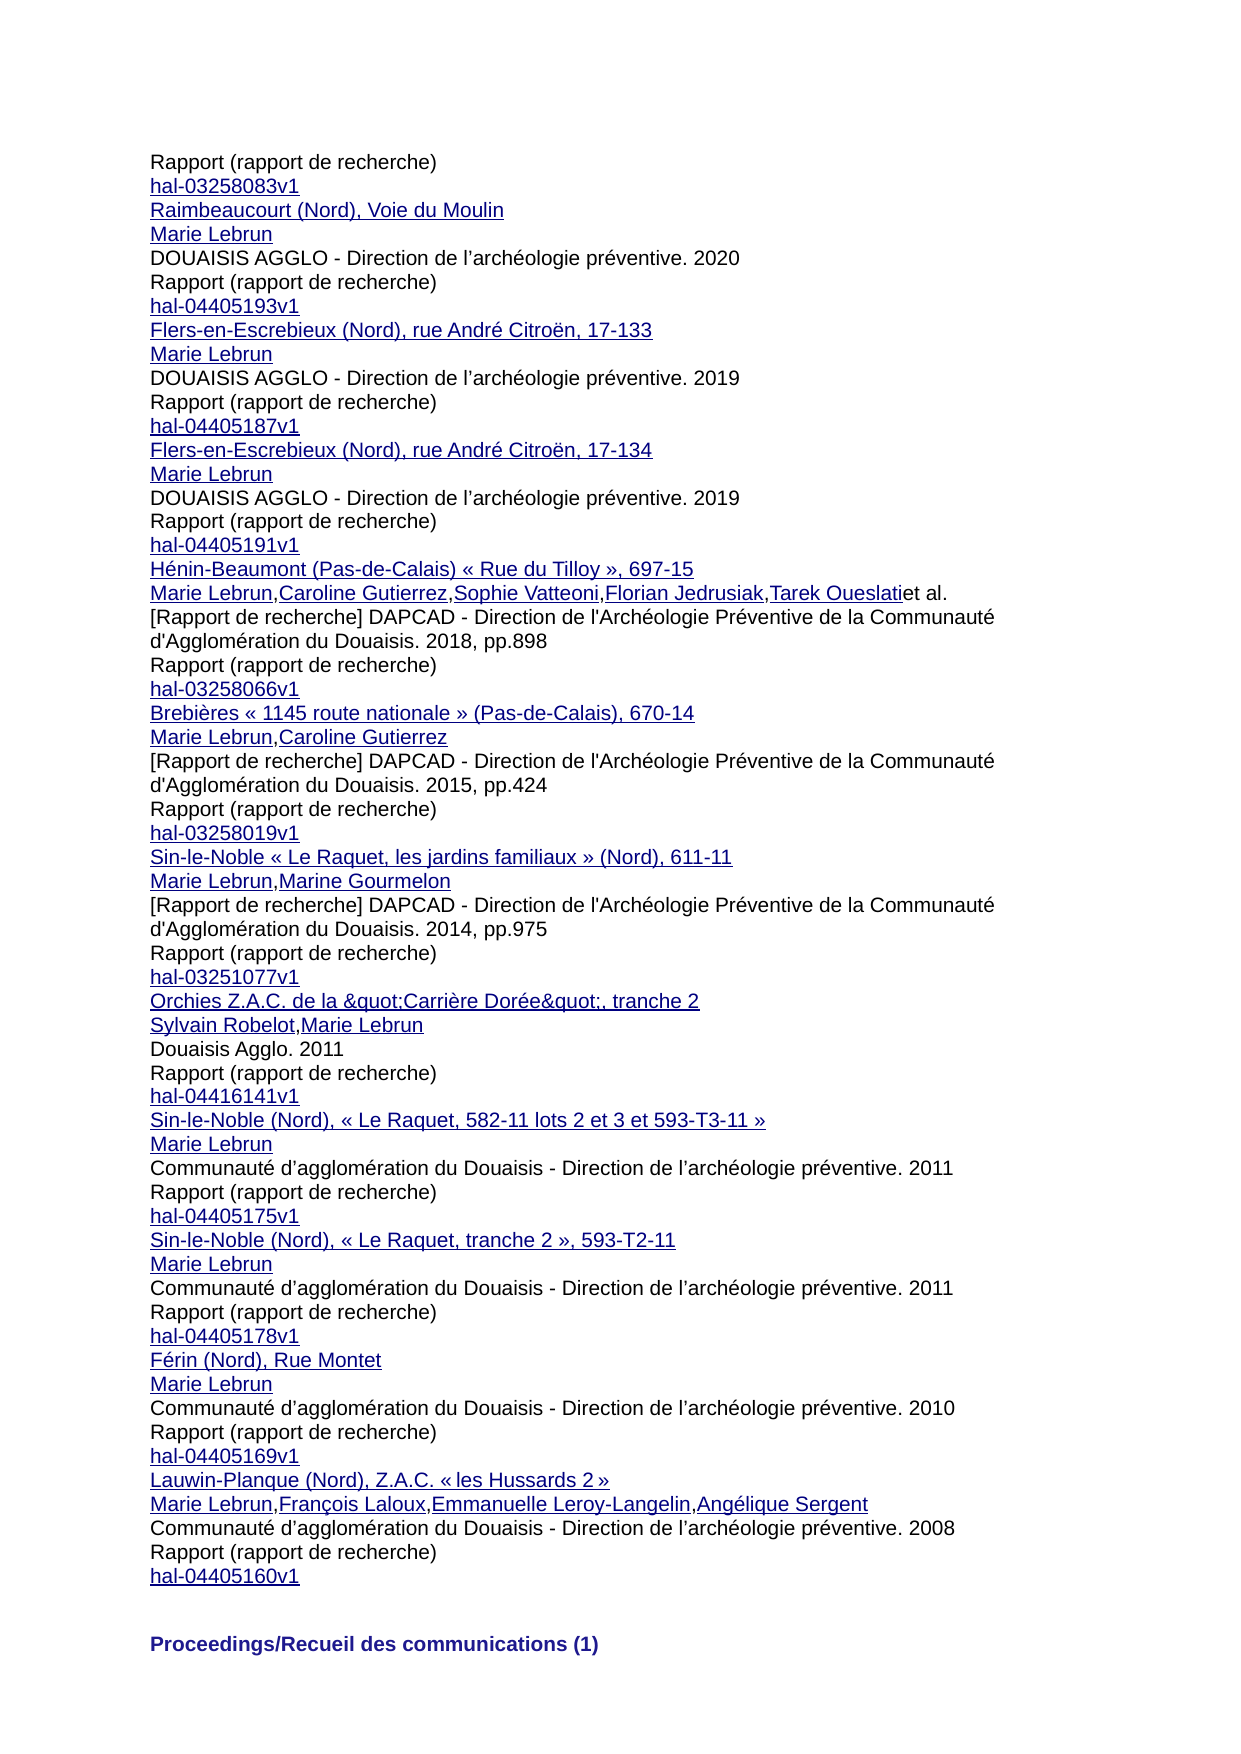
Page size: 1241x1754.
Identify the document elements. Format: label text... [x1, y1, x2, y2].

table_cell Flers-en-Escrebieux (Nord), rue André Citroën, 17-134 Marie Lebrun DOUAISIS AGGLO - Direction de l’archéologie préventive. 2019 Rapport (rapport de recherche) hal-04405191v1 [150, 438, 1090, 557]
table_cell Sin-le-Noble « Le Raquet, les jardins familiaux » (Nord), 611-11 Marie Lebrun,Marine Gourmelon [Rapport de recherche] DAPCAD - Direction de l'Archéologie Préventive de la Communauté d'Agglomération du Douaisis. 2014, pp.975 Rapport (rapport de recherche) hal-03251077v1 [150, 845, 1090, 988]
table_cell Orchies Z.A.C. de la &quot;Carrière Dorée&quot;, tranche 2 Sylvain Robelot,Marie Lebrun Douaisis Agglo. 2011 Rapport (rapport de recherche) hal-04416141v1 [150, 989, 1090, 1108]
table_cell Sin-le-Noble (Nord), « Le Raquet, tranche 2 », 593-T2-11 Marie Lebrun Communauté d’agglomération du Douaisis - Direction de l’archéologie préventive. 2011 Rapport (rapport de recherche) hal-04405178v1 [150, 1228, 1090, 1348]
table_cell Raimbeaucourt (Nord), Voie du Moulin Marie Lebrun DOUAISIS AGGLO - Direction de l’archéologie préventive. 2020 Rapport (rapport de recherche) hal-04405193v1 [150, 198, 1090, 318]
subtitle Proceedings/Recueil des communications (1) [150, 1632, 1090, 1656]
table_cell Férin (Nord), Rue Montet Marie Lebrun Communauté d’agglomération du Douaisis - Direction de l’archéologie préventive. 2010 Rapport (rapport de recherche) hal-04405169v1 [150, 1348, 1090, 1468]
table_cell Lauwin-Planque (Nord), Z.A.C. « les Hussards 2 » Marie Lebrun,François Laloux,Emmanuelle Leroy-Langelin,Angélique Sergent Communauté d’agglomération du Douaisis - Direction de l’archéologie préventive. 2008 Rapport (rapport de recherche) hal-04405160v1 [150, 1468, 1090, 1587]
table_cell Hénin-Beaumont (Pas-de-Calais) « Rue du Tilloy », 697-15 Marie Lebrun,Caroline Gutierrez,Sophie Vatteoni,Florian Jedrusiak,Tarek Oueslatiet al. [Rapport de recherche] DAPCAD - Direction de l'Archéologie Préventive de la Communauté d'Agglomération du Douaisis. 2018, pp.898 Rapport (rapport de recherche) hal-03258066v1 [150, 557, 1090, 701]
table_cell Brebières « 1145 route nationale » (Pas-de-Calais), 670-14 Marie Lebrun,Caroline Gutierrez [Rapport de recherche] DAPCAD - Direction de l'Archéologie Préventive de la Communauté d'Agglomération du Douaisis. 2015, pp.424 Rapport (rapport de recherche) hal-03258019v1 [150, 701, 1090, 845]
table_cell Sin-le-Noble (Nord), « Le Raquet, 582-11 lots 2 et 3 et 593-T3-11 » Marie Lebrun Communauté d’agglomération du Douaisis - Direction de l’archéologie préventive. 2011 Rapport (rapport de recherche) hal-04405175v1 [150, 1108, 1090, 1228]
table_cell Rapport (rapport de recherche) hal-03258083v1 [150, 150, 1090, 198]
table_cell Flers-en-Escrebieux (Nord), rue André Citroën, 17-133 Marie Lebrun DOUAISIS AGGLO - Direction de l’archéologie préventive. 2019 Rapport (rapport de recherche) hal-04405187v1 [150, 318, 1090, 437]
